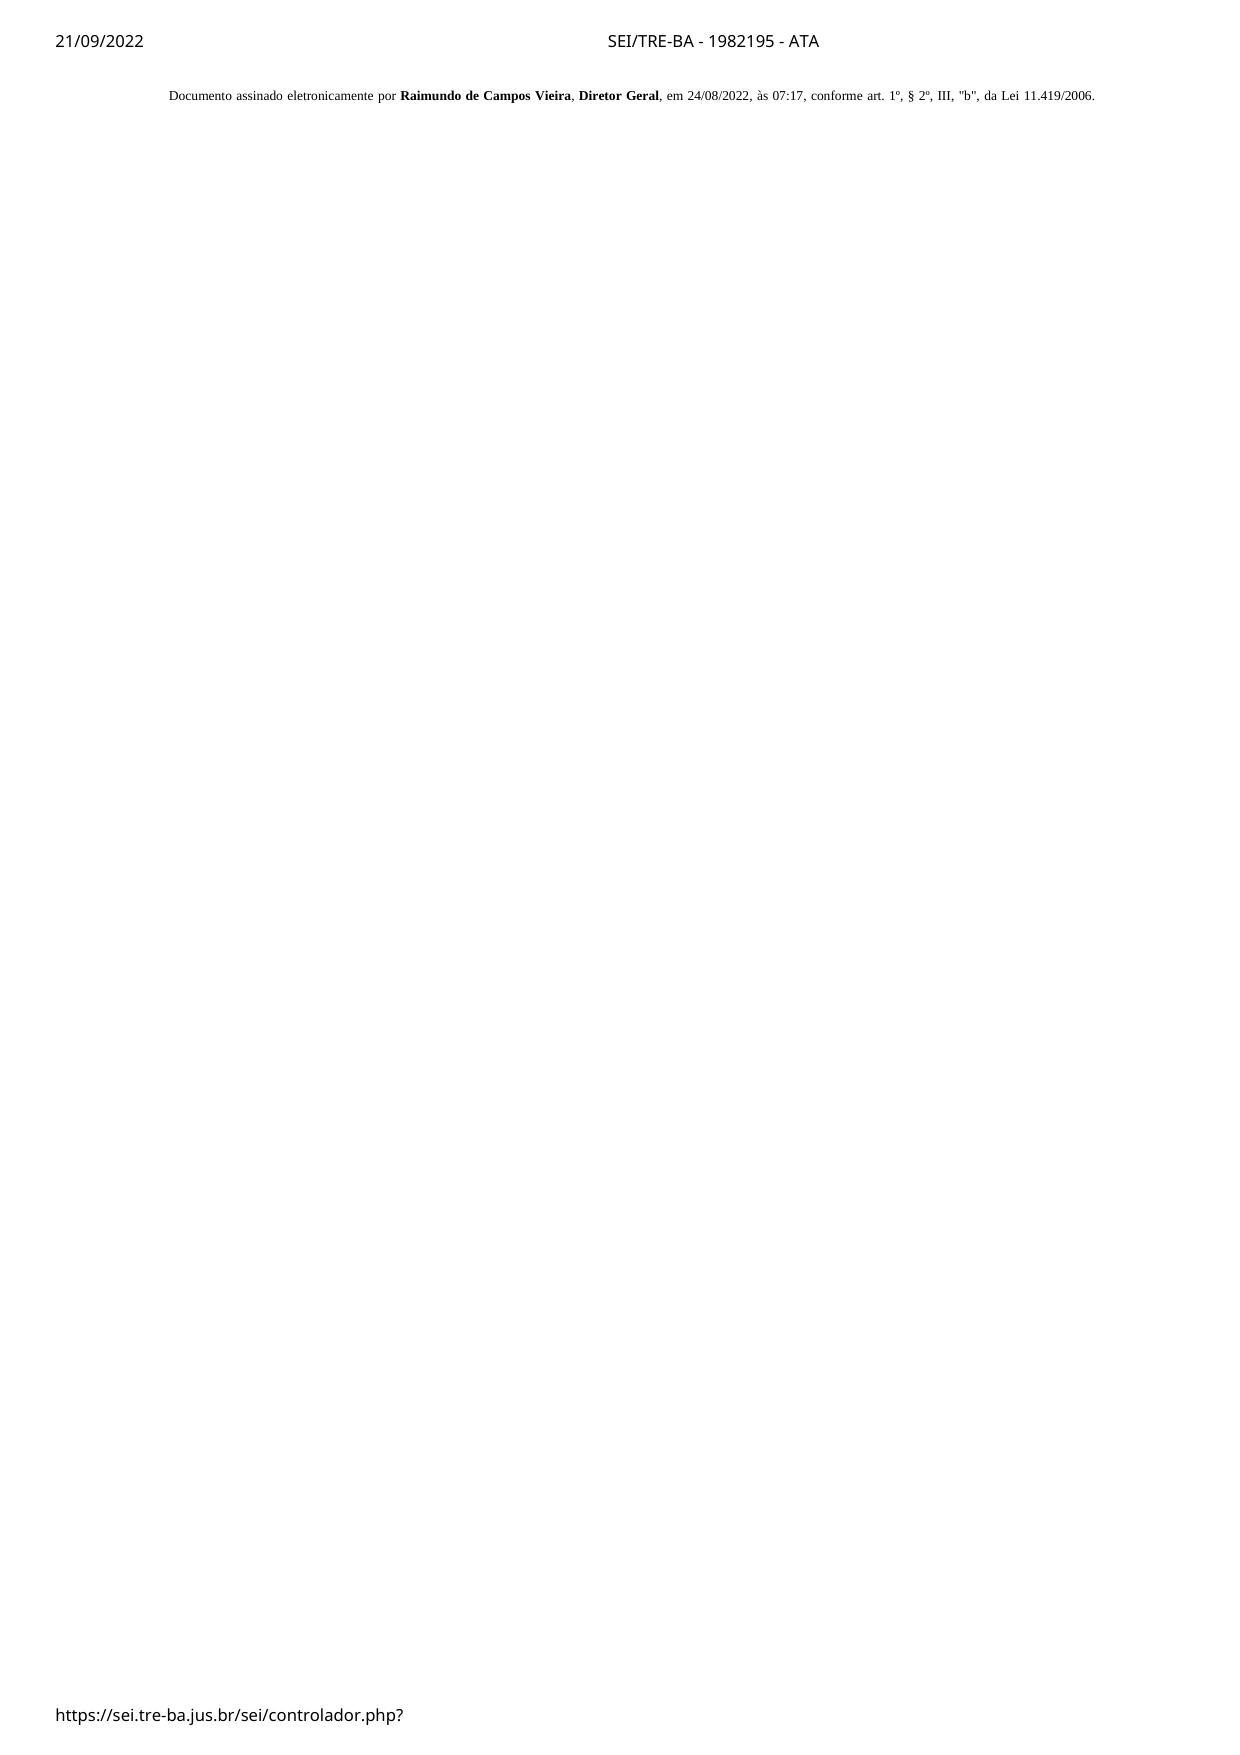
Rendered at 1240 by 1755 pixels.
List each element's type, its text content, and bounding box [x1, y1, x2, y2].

text Documento assinado eletronicamente por Raimundo de Campos Vieira, Diretor Geral, em 24/08/2022, às 07:17, conforme art. 1º, § 2º, III, "b", da Lei 11.419/2006. [169, 88, 1196, 103]
